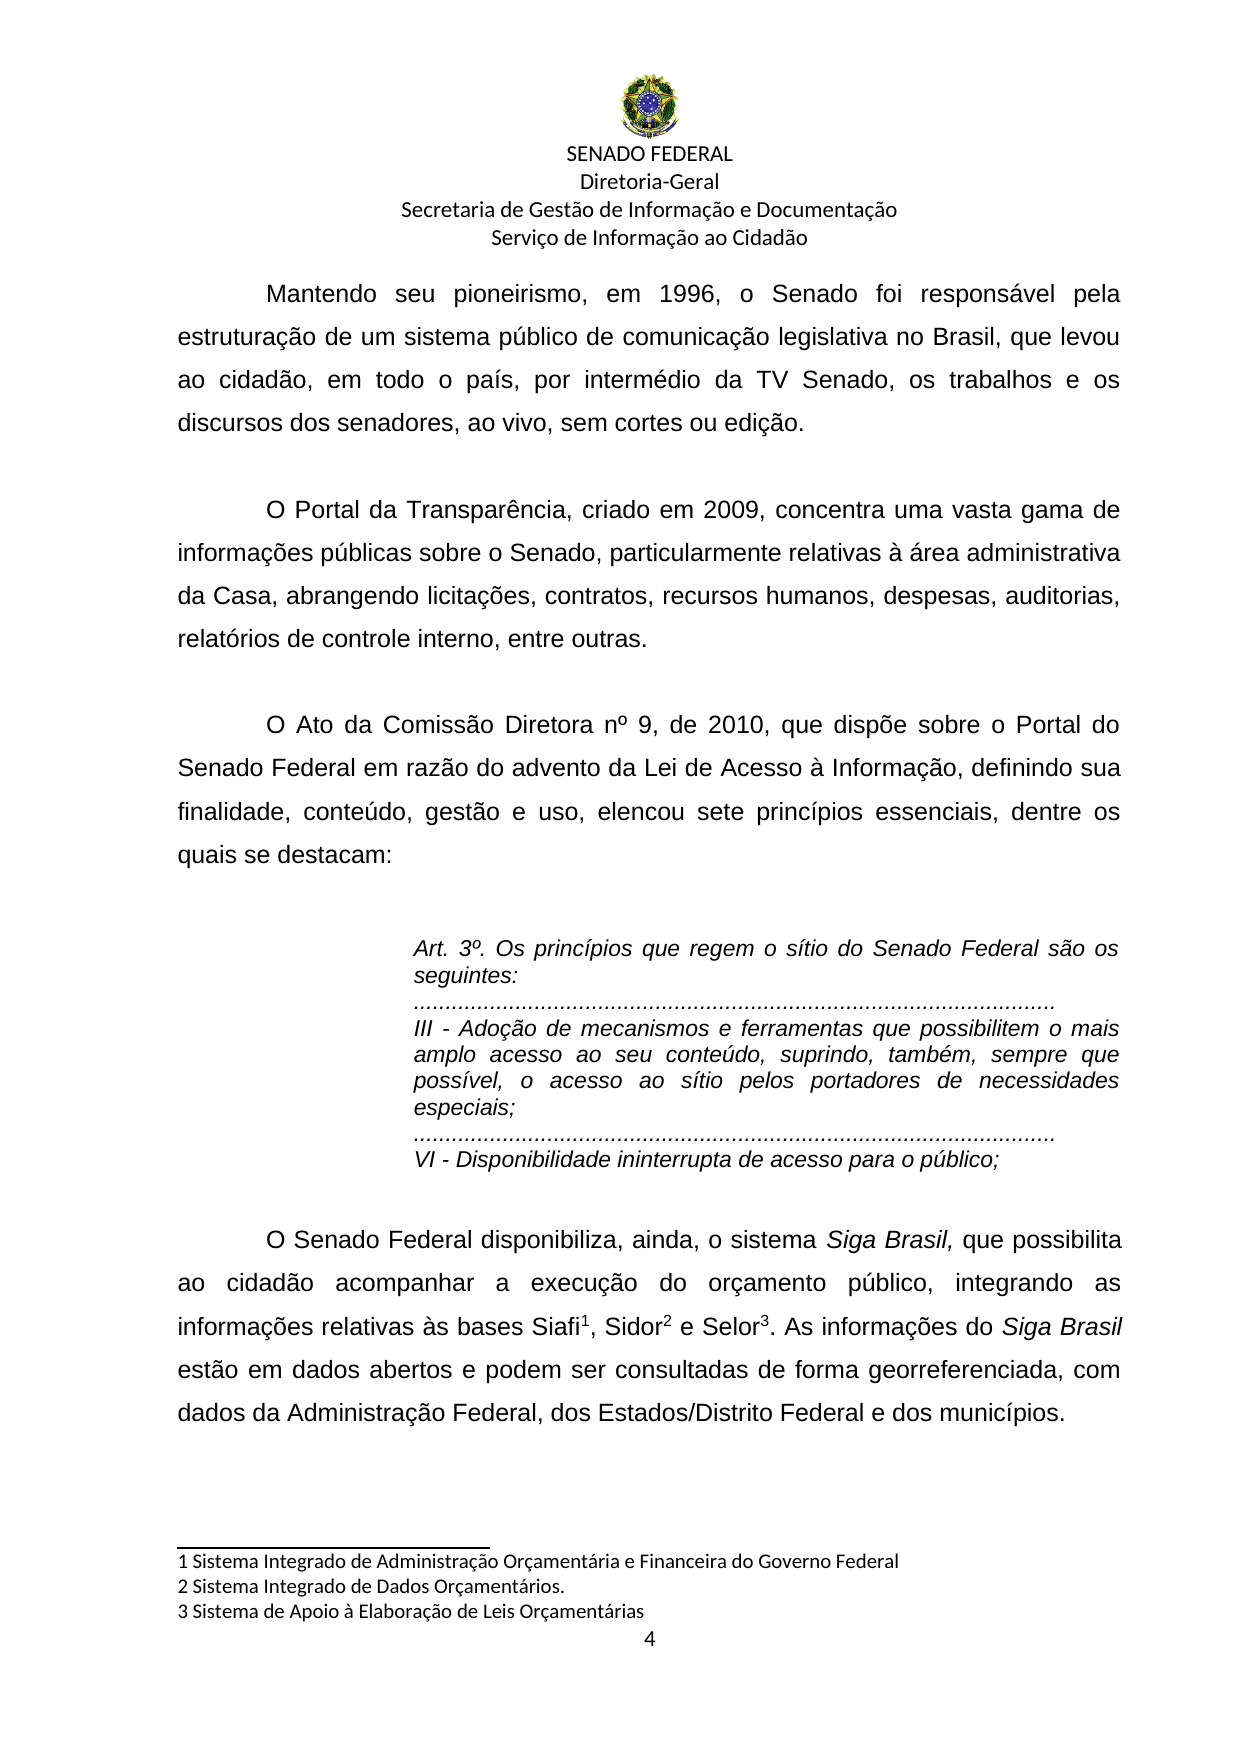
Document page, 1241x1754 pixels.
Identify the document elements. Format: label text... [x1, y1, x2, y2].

text O Ato da Comissão Diretora nº 9, de 2010, que dispõe sobre o Portal do Senado Federal em razão do advento da Lei de Acesso à Informação, definindo sua finalidade, conteúdo, gestão e uso, elencou sete princípios essenciais, dentre os quais se destacam: [177, 710, 1122, 868]
text ..................................................................................................... [413, 1120, 1122, 1146]
text Art. 3º. Os princípios que regem o sítio do Senado Federal são os seguintes: [413, 935, 1122, 988]
text O Senado Federal disponibiliza, ainda, o sistema Siga Brasil, que possibilita ao cidadão acompanhar a execução do orçamento público, integrando as informações relativas às bases Siafi, Sidor e Selor. As informações do Siga Brasil estão em dados abertos e podem ser consultadas de forma georreferenciada, com dados da Administração Federal, dos Estados/Distrito Federal e dos municípios. [177, 1225, 1122, 1427]
text O Portal da Transparência, criado em 2009, concentra uma vasta gama de informações públicas sobre o Senado, particularmente relativas à área administrativa da Casa, abrangendo licitações, contratos, recursos humanos, despesas, auditorias, relatórios de controle interno, entre outras. [177, 494, 1122, 653]
text VI - Disponibilidade ininterrupta de acesso para o público; [413, 1146, 1122, 1173]
text III - Adoção de mecanismos e ferramentas que possibilitem o mais amplo acesso ao seu conteúdo, suprindo, também, sempre que possível, o acesso ao sítio pelos portadores de necessidades especiais; [413, 1014, 1122, 1120]
text Sistema Integrado de Dados Orçamentários. [177, 1573, 1122, 1599]
text ..................................................................................................... [413, 988, 1122, 1014]
text Sistema Integrado de Administração Orçamentária e Financeira do Governo Federal [177, 1548, 1122, 1573]
text Sistema de Apoio à Elaboração de Leis Orçamentárias [177, 1599, 1122, 1624]
text Mantendo seu pioneirismo, em 1996, o Senado foi responsável pela estruturação de um sistema público de comunicação legislativa no Brasil, que levou ao cidadão, em todo o país, por intermédio da TV Senado, os trabalhos e os discursos dos senadores, ao vivo, sem cortes ou edição. [177, 279, 1122, 437]
